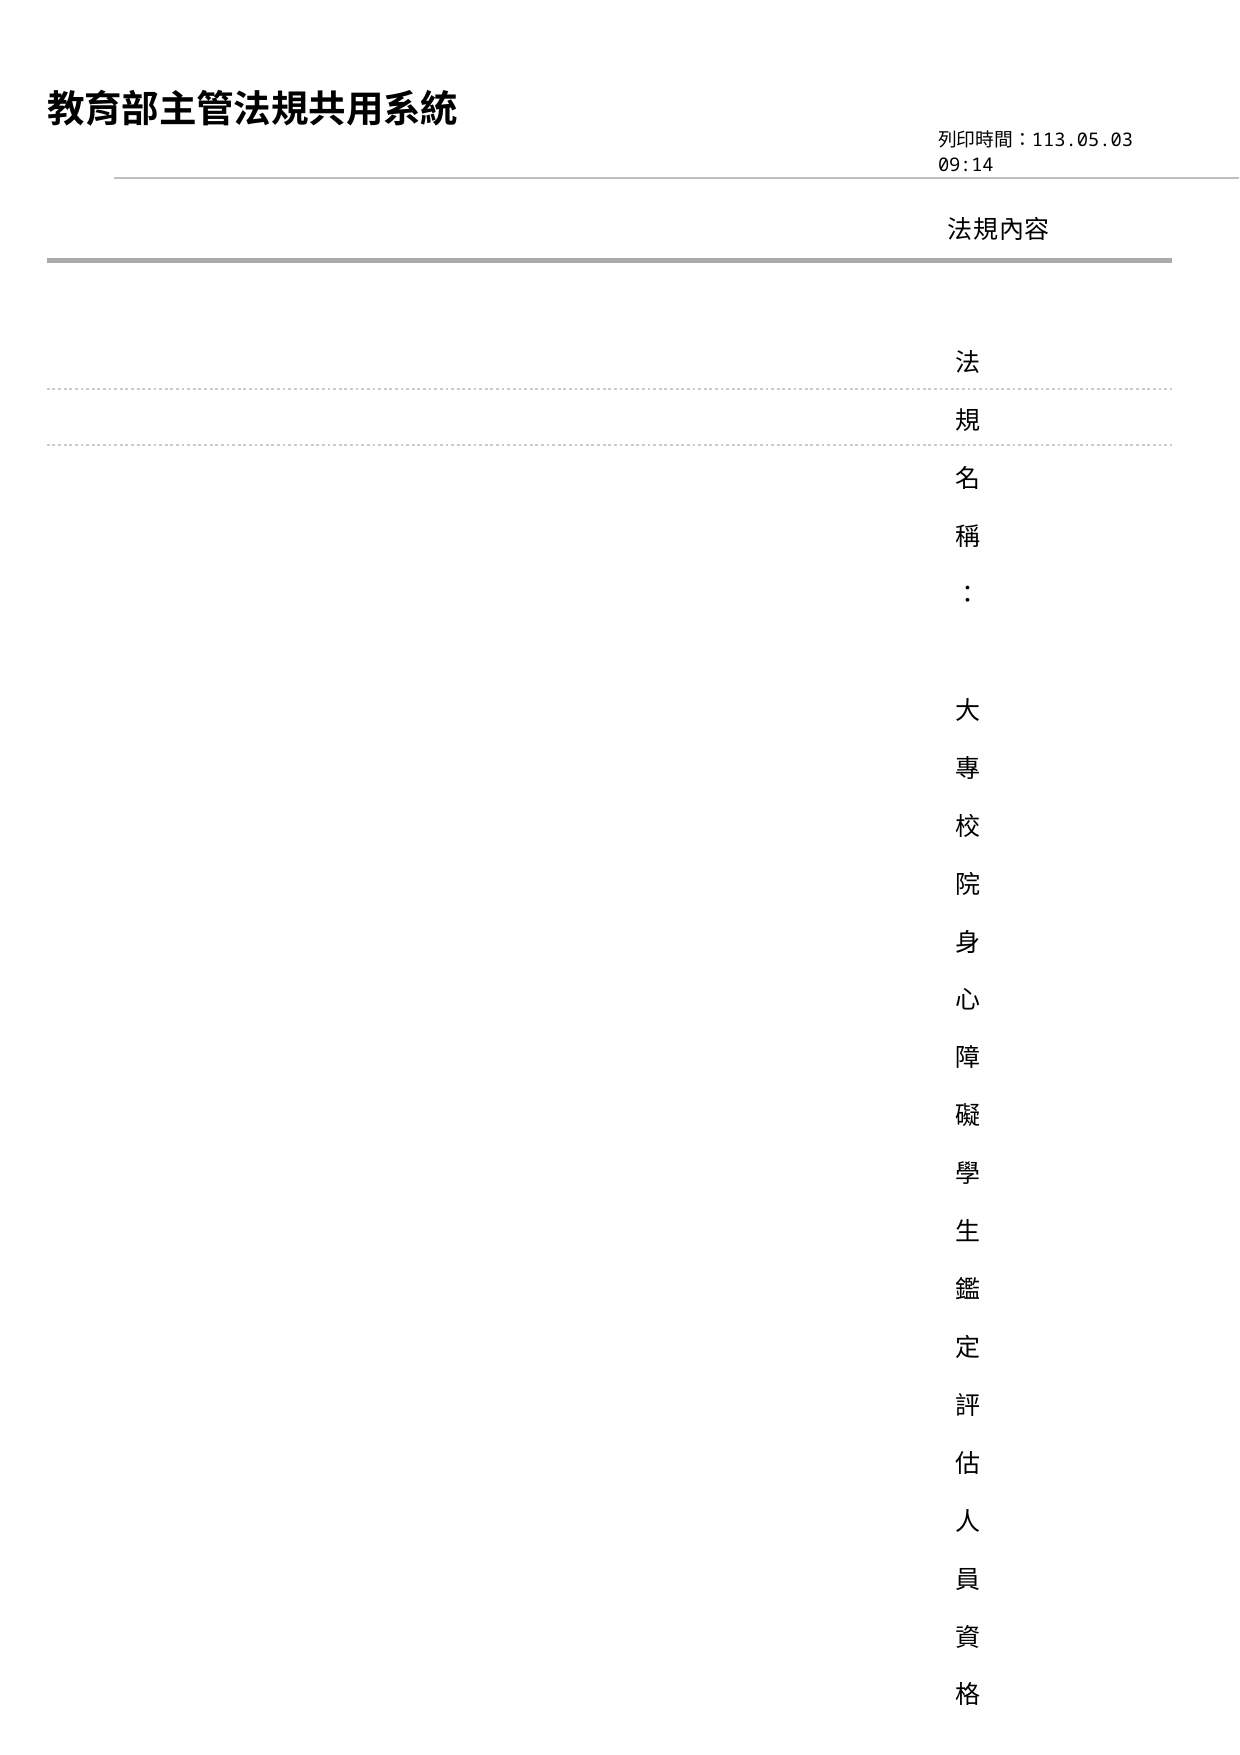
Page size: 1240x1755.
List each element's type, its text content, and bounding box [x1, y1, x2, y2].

text 法規內容 [947, 210, 1183, 246]
text 列印時間：113.05.03 09:14 [938, 124, 1183, 177]
text 教育部主管法規共用系統 [47, 69, 464, 136]
